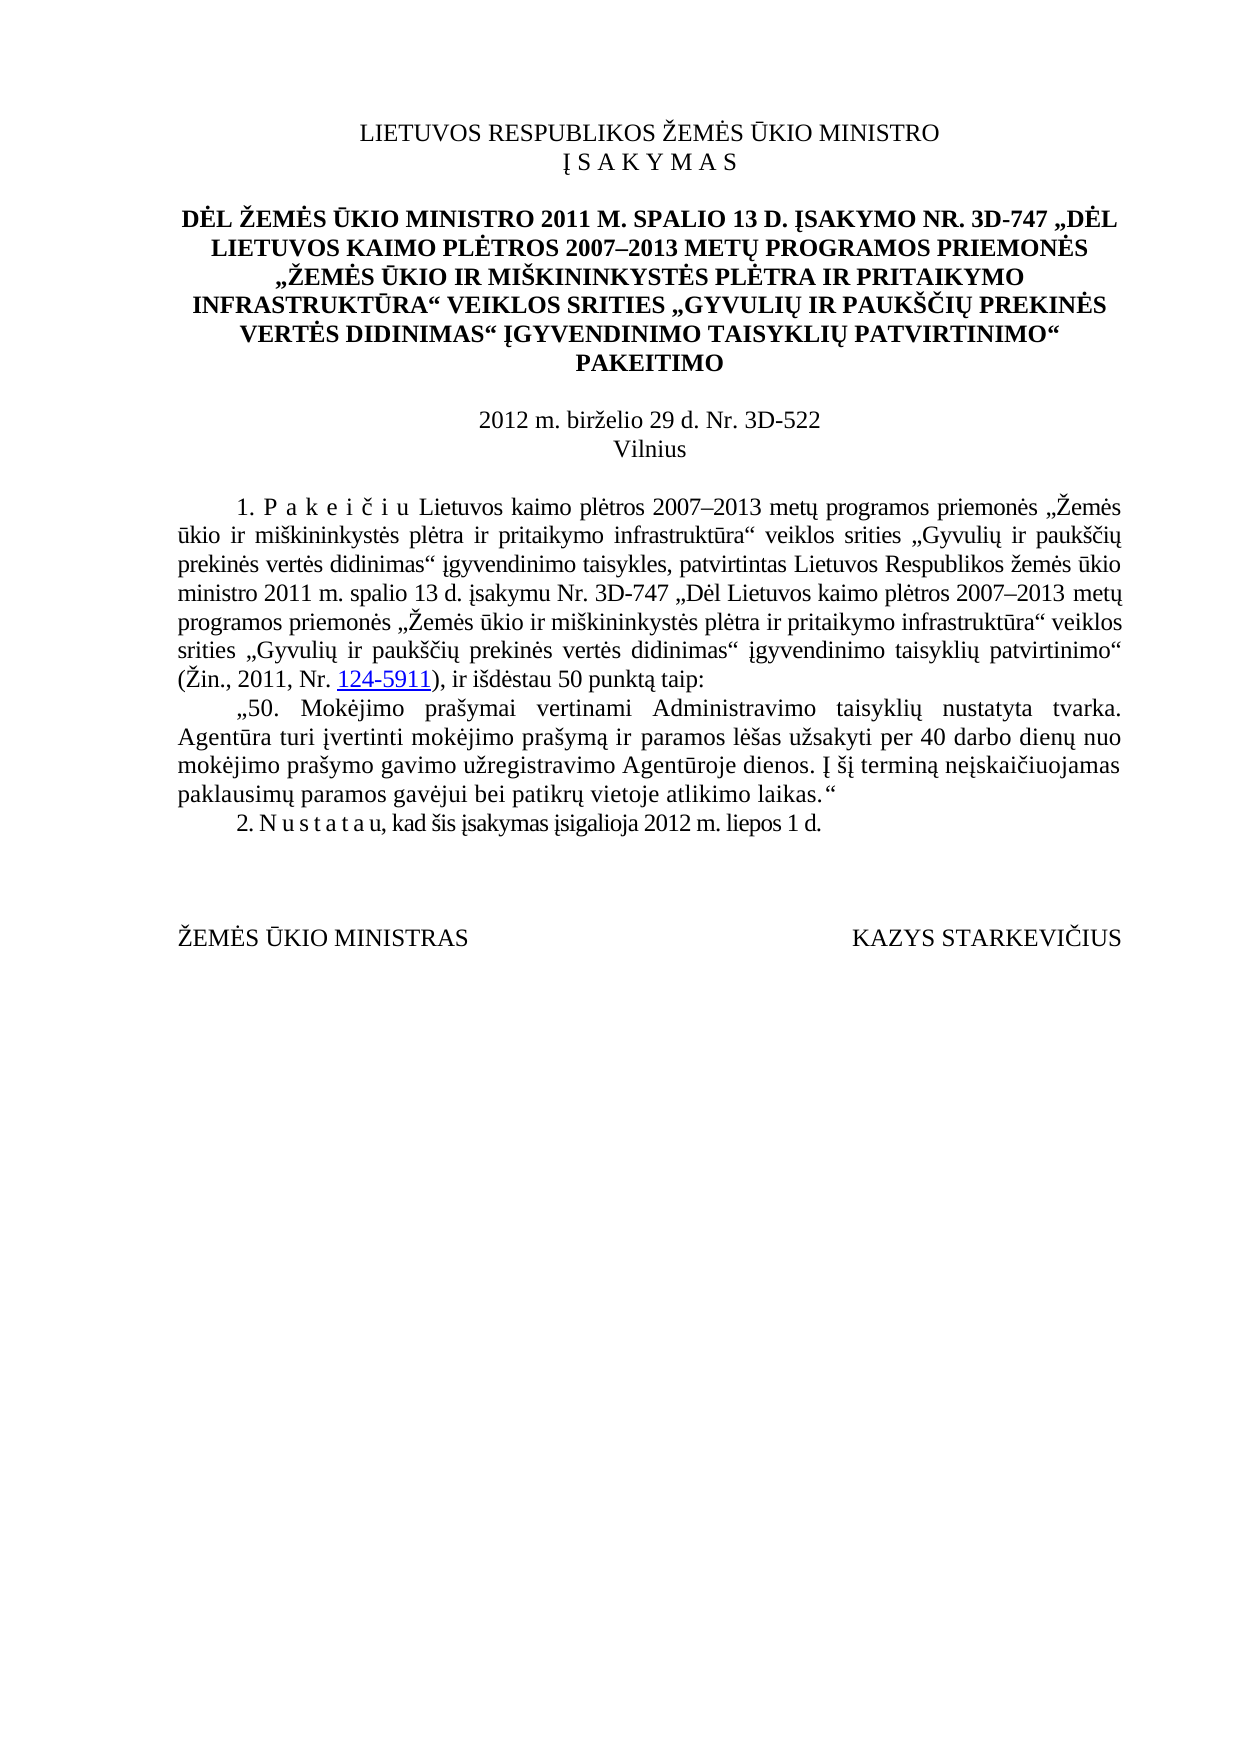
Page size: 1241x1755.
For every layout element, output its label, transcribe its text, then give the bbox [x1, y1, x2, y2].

text 1. P a k e i č i u Lietuvos kaimo plėtros 2007–2013 metų programos priemonės „Žemės ūkio ir miškininkystės plėtra ir pritaikymo infrastruktūra“ veiklos srities „Gyvulių ir paukščių prekinės vertės didinimas“ įgyvendinimo taisykles, patvirtintas Lietuvos Respublikos žemės ūkio ministro 2011 m. spalio 13 d. įsakymu Nr. 3D-747 „Dėl Lietuvos kaimo plėtros 2007–2013 metų programos priemonės „Žemės ūkio ir miškininkystės plėtra ir pritaikymo infrastruktūra“ veiklos srities „Gyvulių ir paukščių prekinės vertės didinimas“ įgyvendinimo taisyklių patvirtinimo“ (Žin., 2011, Nr. 124-5911), ir išdėstau 50 punktą taip: [177, 492, 1122, 693]
text 2012 m. birželio 29 d. Nr. 3D-522 [177, 406, 1122, 434]
text Vilnius [177, 434, 1122, 463]
text LIETUVOS RESPUBLIKOS ŽEMĖS ŪKIO MINISTRO [177, 118, 1122, 147]
text Į S A K Y M A S [177, 147, 1122, 176]
text 2. N u s t a t a u, kad šis įsakymas įsigalioja 2012 m. liepos 1 d. [177, 808, 1122, 837]
text „50. Mokėjimo prašymai vertinami Administravimo taisyklių nustatyta tvarka. Agentūra turi įvertinti mokėjimo prašymą ir paramos lėšas užsakyti per 40 darbo dienų nuo mokėjimo prašymo gavimo užregistravimo Agentūroje dienos. Į šį terminą neįskaičiuojamas paklausimų paramos gavėjui bei patikrų vietoje atlikimo laikas.“ [177, 693, 1122, 808]
text Žemės ūkio ministras Kazys Starkevičius [177, 923, 1122, 952]
text DĖL ŽEMĖS ŪKIO MINISTRO 2011 m. SPALIO 13 d. ĮSAKYMO Nr. 3D-747 „DĖL LIETUVOS KAIMO PLĖTROS 2007–2013 METŲ PROGRAMOS PRIEMONĖS „ŽEMĖS ŪKIO IR MIŠKININKYSTĖS PLĖTRA IR PRITAIKYMO INFRASTRUKTŪRA“ VEIKLOS SRITIES „GYVULIŲ IR PAUKŠČIŲ PREKINĖS VERTĖS DIDINIMAS“ ĮGYVENDINIMO TAISYKLIŲ PATVIRTINIMO“ PAKEITIMO [177, 204, 1122, 377]
